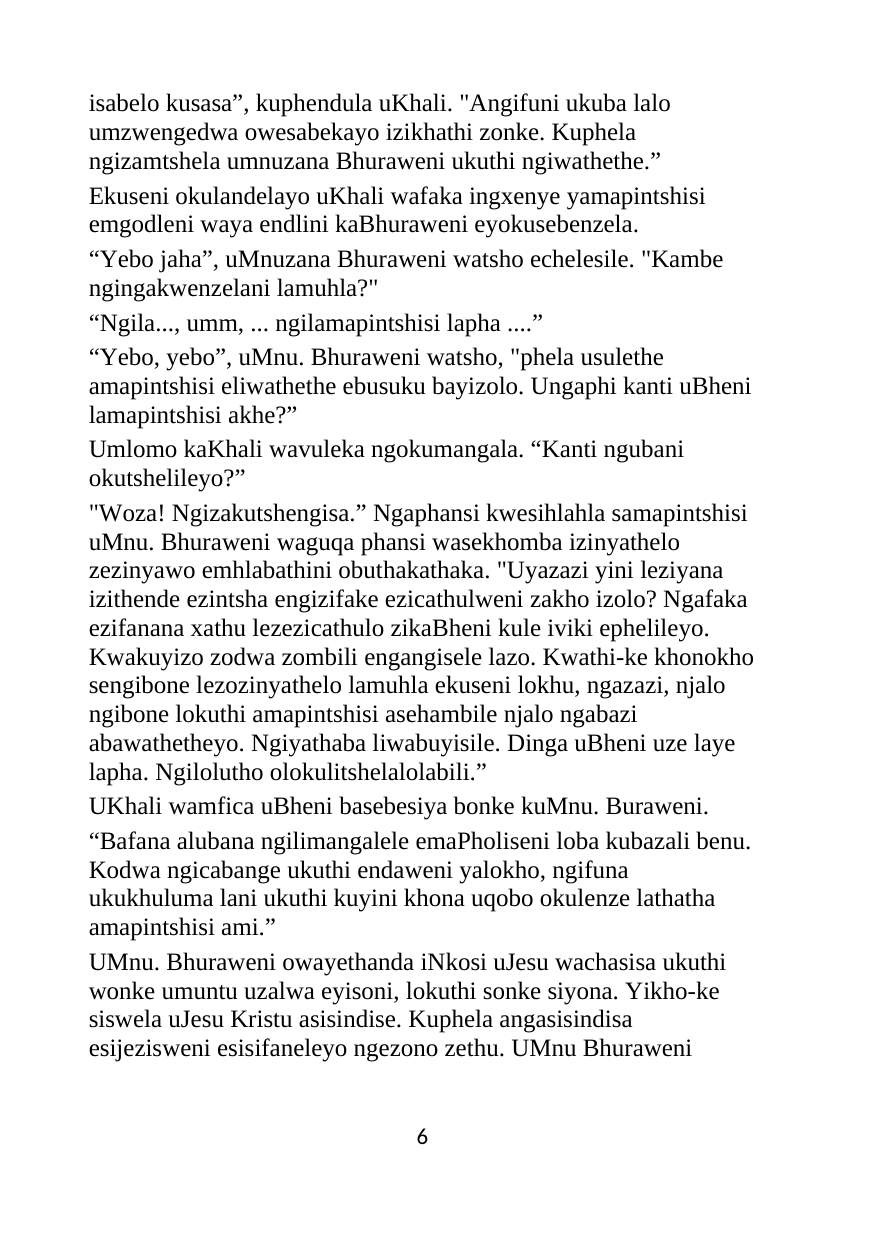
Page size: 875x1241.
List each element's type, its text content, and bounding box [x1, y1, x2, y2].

text “Yebo, yebo”, uMnu. Bhuraweni watsho, "phela usulethe amapintshisi eliwathethe ebusuku bayizolo. Ungaphi kanti uBheni lamapintshisi akhe?” [88, 342, 756, 428]
text “Yebo jaha”, uMnuzana Bhuraweni watsho echelesile. "Kambe ngingakwenzelani lamuhla?" [88, 244, 756, 302]
text UMnu. Bhuraweni owayethanda iNkosi uJesu wachasisa ukuthi wonke umuntu uzalwa eyisoni, lokuthi sonke siyona. Yikho-ke siswela uJesu Kristu asisindise. Kuphela angasisindisa esijezisweni esisifaneleyo ngezono zethu. UMnu Bhuraweni [88, 947, 756, 1062]
text "Woza! Ngizakutshengisa.” Ngaphansi kwesihlahla samapintshisi uMnu. Bhuraweni waguqa phansi wasekhomba izinyathelo zezinyawo emhlabathini obuthakathaka. "Uyazazi yini leziyana izithende ezintsha engizifake ezicathulweni zakho izolo? Ngafaka ezifanana xathu lezezicathulo zikaBheni kule iviki ephelileyo. Kwakuyizo zodwa zombili engangisele lazo. Kwathi-ke khonokho sengibone lezozinyathelo lamuhla ekuseni lokhu, ngazazi, njalo ngibone lokuthi amapintshisi asehambile njalo ngabazi abawathetheyo. Ngiyathaba liwabuyisile. Dinga uBheni uze laye lapha. Ngilolutho olokulitshelalolabili.” [88, 498, 756, 785]
text “Ngila..., umm, ... ngilamapintshisi lapha ....” [88, 308, 756, 336]
text Umlomo kaKhali wavuleka ngokumangala. “Kanti ngubani okutshelileyo?” [88, 434, 756, 492]
text Ekuseni okulandelayo uKhali wafaka ingxenye yamapintshisi emgodleni waya endlini kaBhuraweni eyokusebenzela. [88, 181, 756, 238]
text “Bafana alubana ngilimangalele emaPholiseni loba kubazali benu. Kodwa ngicabange ukuthi endaweni yalokho, ngifuna ukukhuluma lani ukuthi kuyini khona uqobo okulenze lathatha amapintshisi ami.” [88, 826, 756, 941]
text UKhali wamfica uBheni basebesiya bonke kuMnu. Buraweni. [88, 791, 756, 820]
text isabelo kusasa”, kuphendula uKhali. "Angifuni ukuba lalo umzwengedwa owesabekayo izikhathi zonke. Kuphela ngizamtshela umnuzana Bhuraweni ukuthi ngiwathethe.” [88, 88, 756, 175]
